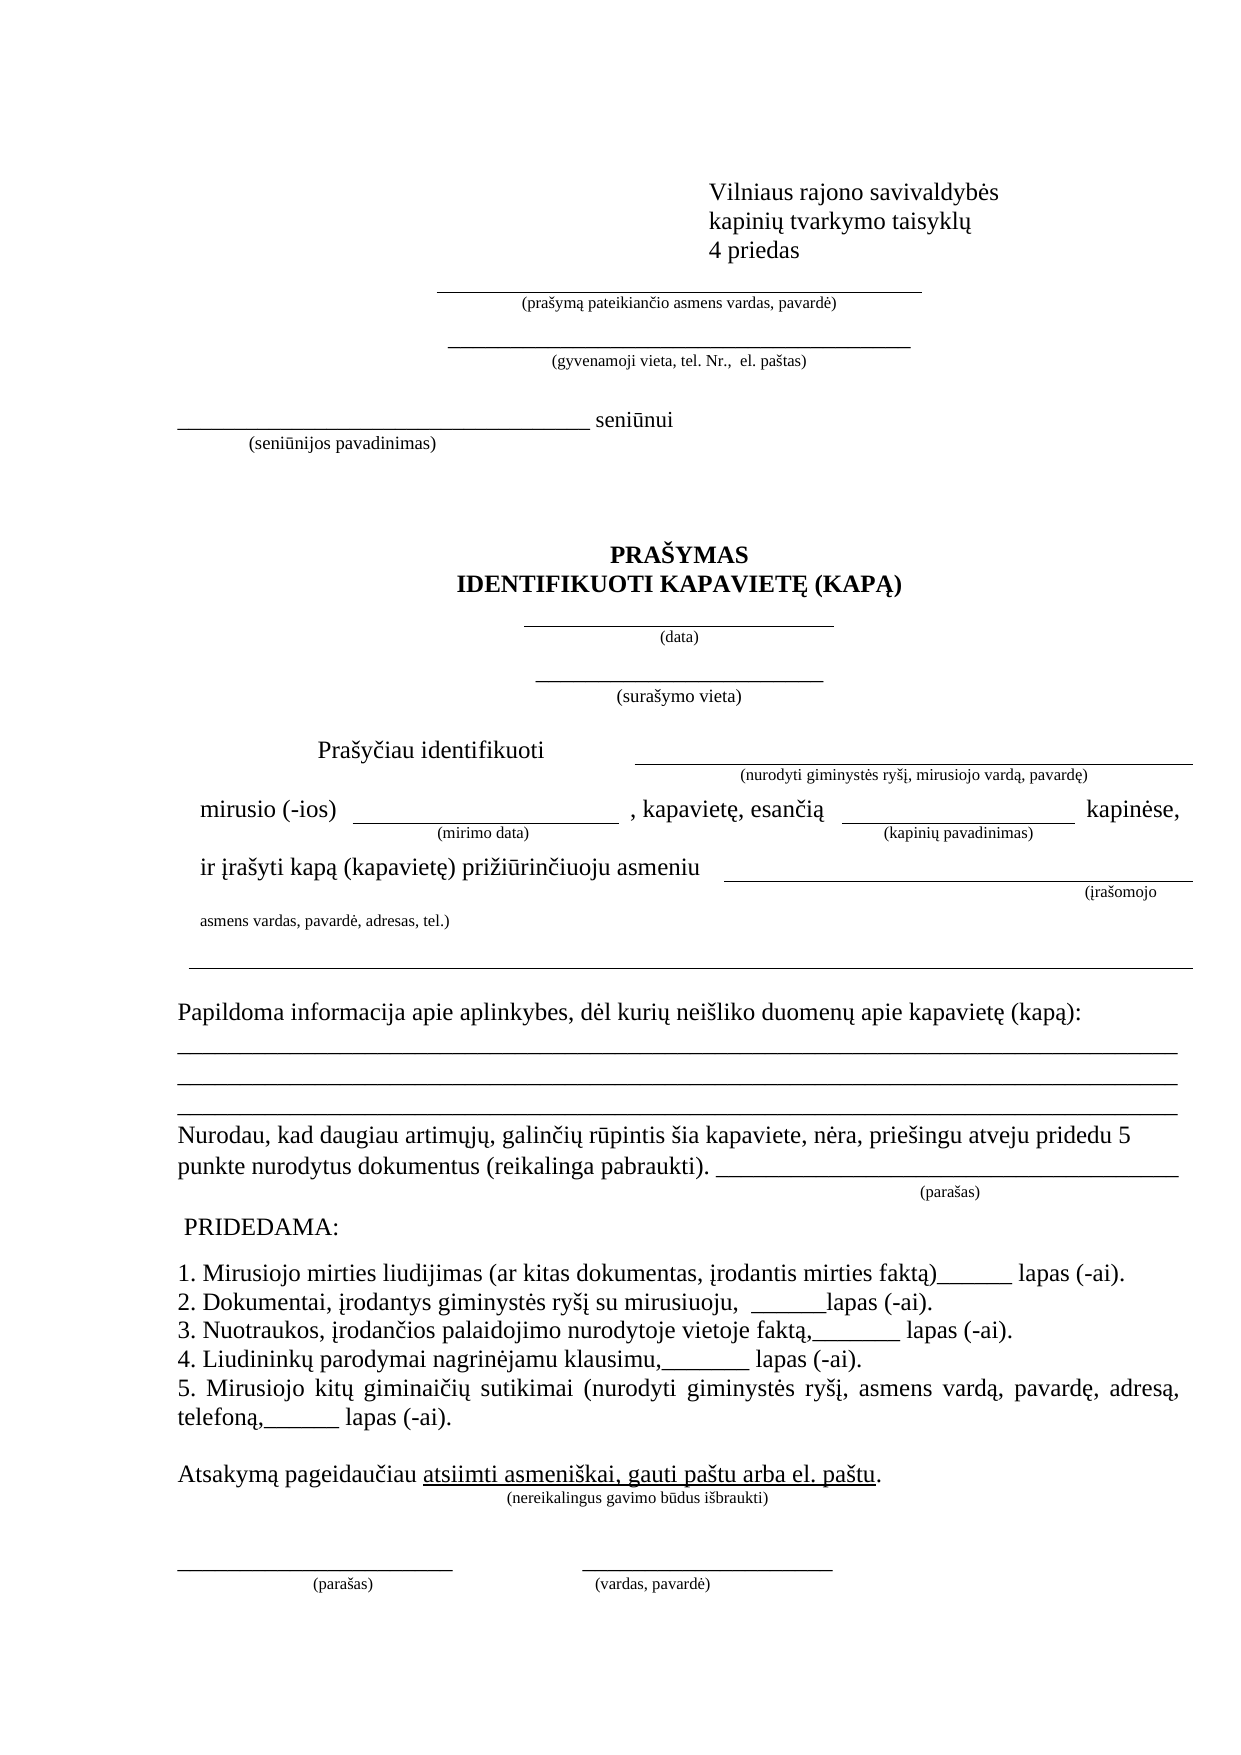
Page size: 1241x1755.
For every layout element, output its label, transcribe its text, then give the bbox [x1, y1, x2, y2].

table_cell _______________________ [524, 656, 834, 685]
table_cell [189, 823, 306, 852]
table_header [524, 598, 834, 626]
table_cell kapinėse, [1075, 794, 1193, 822]
table_cell , kapavietę, esančią [619, 794, 842, 822]
table_header [189, 483, 661, 511]
table_cell (nurodyti giminystės ryšį, mirusiojo vardą, pavardę) [635, 765, 1193, 794]
table_cell [353, 764, 614, 794]
text 4. Liudininkų parodymai nagrinėjamu klausimu,_______ lapas (-ai). [177, 1344, 1181, 1373]
text Vilniaus rajono savivaldybės [177, 177, 1181, 206]
text (gyvenamoji vieta, tel. Nr., el. paštas) [177, 351, 1181, 379]
table_header [635, 735, 1193, 764]
table_header [189, 735, 306, 764]
table_cell [724, 852, 1193, 881]
table_cell [614, 823, 842, 852]
table_cell [306, 764, 352, 794]
text PRAŠYMAS [177, 540, 1181, 569]
text (surašymo vieta) [177, 685, 1181, 706]
table_cell mirusio (-ios) [189, 794, 352, 822]
text (nereikalingus gavimo būdus išbraukti) [177, 1488, 1181, 1517]
table_cell (data) [524, 627, 834, 656]
table_cell [614, 764, 618, 794]
text (parašas) [177, 1182, 1181, 1211]
table_header Prašyčiau identifikuoti [306, 735, 634, 764]
text ____________________________________ seniūnui [177, 406, 1181, 432]
table_cell ir įrašyti kapą (kapavietę) prižiūrinčiuoju asmeniu [189, 852, 724, 881]
table_cell [306, 823, 352, 852]
table_cell (prašymą pateikiančio asmens vardas, pavardė) _____________________________________ [437, 293, 922, 351]
table_header [437, 264, 922, 292]
text Atsakymą pageidaučiau atsiimti asmeniškai, gauti paštu arba el. paštu. [177, 1459, 1181, 1488]
table_cell (įrašomojo asmens vardas, pavardė, adresas, tel.) [189, 881, 1193, 968]
text IDENTIFIKUOTI KAPAVIETĘ (KAPĄ) [177, 569, 1181, 597]
text (seniūnijos pavadinimas) [177, 432, 1181, 454]
table_cell (mirimo data) [353, 824, 614, 852]
text 2. Dokumentai, įrodantys giminystės ryšį su mirusiuoju, ______lapas (-ai). [177, 1287, 1181, 1316]
text PRIDEDAMA: [177, 1212, 1181, 1241]
text Nurodau, kad daugiau artimųjų, galinčių rūpintis šia kapaviete, nėra, priešingu atveju pridedu 5 punkte nurodytus dokumentus (reikalinga pabraukti). _____________________________________ [177, 1120, 1181, 1180]
text 4 priedas [177, 235, 1181, 263]
table_cell [842, 794, 1075, 822]
text ______________________ ____________________ [177, 1546, 1181, 1574]
table_cell (kapinių pavadinimas) [842, 824, 1075, 852]
table_cell [353, 794, 618, 822]
text 1. Mirusiojo mirties liudijimas (ar kitas dokumentas, įrodantis mirties faktą)______ lapas (-ai). [177, 1258, 1181, 1287]
text 3. Nuotraukos, įrodančios palaidojimo nurodytoje vietoje faktą,_______ lapas (-ai). [177, 1316, 1181, 1344]
text Papildoma informacija apie aplinkybes, dėl kurių neišliko duomenų apie kapavietę (kapą): [177, 997, 1181, 1026]
text 5. Mirusiojo kitų giminaičių sutikimai (nurodyti giminystės ryšį, asmens vardą, pavardę, adresą, telefoną,______ lapas (-ai). [177, 1373, 1181, 1431]
text kapinių tvarkymo taisyklų [177, 206, 1181, 235]
table_cell [619, 764, 634, 794]
text (parašas) (vardas, pavardė) [177, 1574, 1181, 1603]
table_cell [189, 764, 306, 794]
table_cell [1075, 823, 1193, 852]
text ________________________________________________________________________________________________________________________________________________________________________________________________________________________________________________ [177, 1028, 1181, 1118]
